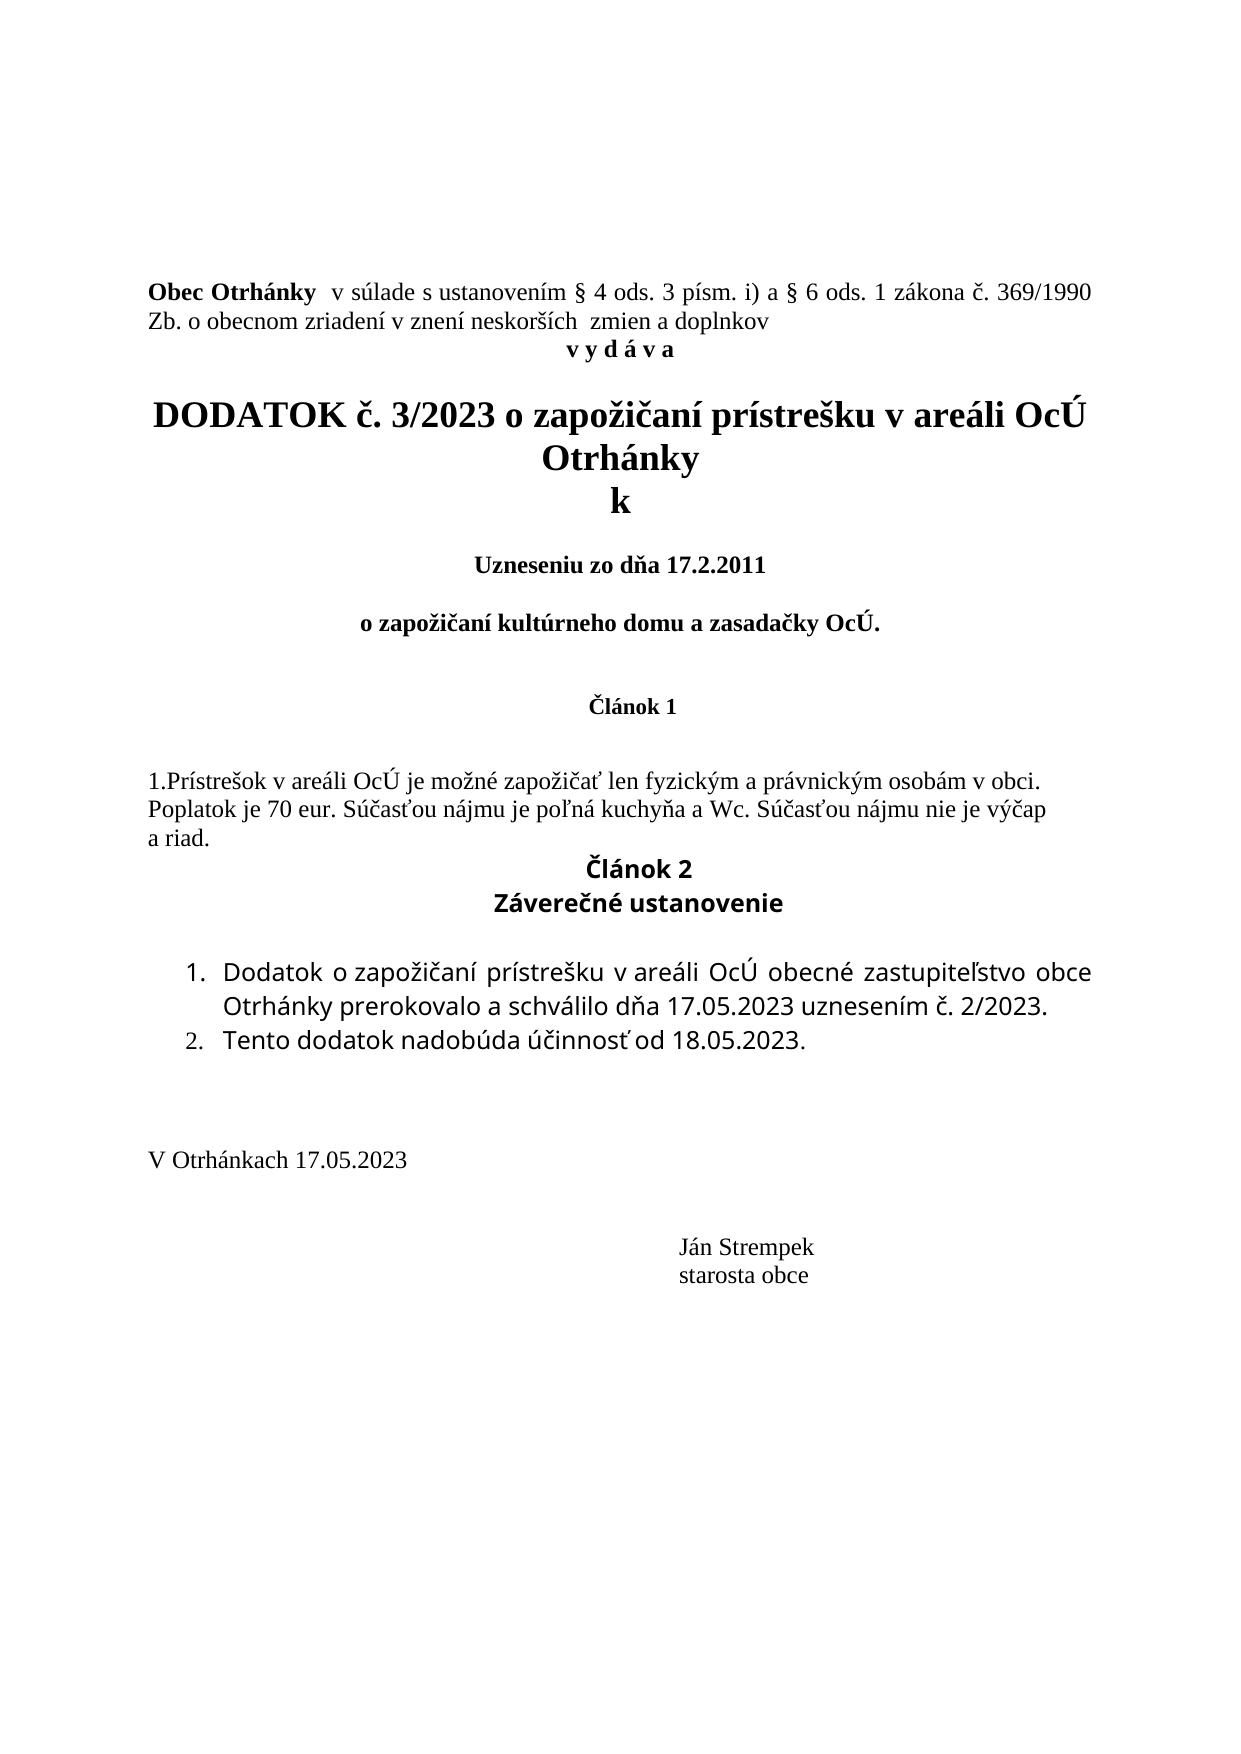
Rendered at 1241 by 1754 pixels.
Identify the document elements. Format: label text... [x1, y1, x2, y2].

text Článok 2 [185, 852, 1093, 886]
text DODATOK č. 3/2023 o zapožičaní prístrešku v areáli OcÚ Otrhánky [148, 392, 1093, 478]
text V Otrhánkach 17.05.2023 [148, 1146, 1093, 1174]
text Obec Otrhánky v súlade s ustanovením § 4 ods. 3 písm. i) a § 6 ods. 1 zákona č. 369/1990 Zb. o obecnom zriadení v znení neskorších zmien a doplnkov [148, 277, 1093, 334]
text o zapožičaní kultúrneho domu a zasadačky OcÚ. [148, 608, 1093, 636]
text Záverečné ustanovenie [185, 886, 1093, 920]
list Tento dodatok nadobúda účinnosť od 18.05.2023. [185, 1022, 1093, 1056]
text Článok 1 [148, 679, 1093, 723]
text 1.Prístrešok v areáli OcÚ je možné zapožičať len fyzickým a právnickým osobám v obci. Poplatok je 70 eur. Súčasťou nájmu je poľná kuchyňa a Wc. Súčasťou nájmu nie je výčap a riad. [148, 766, 1093, 852]
list Dodatok o zapožičaní prístrešku v areáli OcÚ obecné zastupiteľstvo obce Otrhánky prerokovalo a schválilo dňa 17.05.2023 uznesením č. 2/2023. [185, 954, 1093, 1022]
text v y d á v a [148, 334, 1093, 363]
text starosta obce [148, 1261, 1093, 1289]
text Ján Strempek [148, 1232, 1093, 1261]
text Uzneseniu zo dňa 17.2.2011 [148, 550, 1093, 579]
text k [148, 478, 1093, 521]
